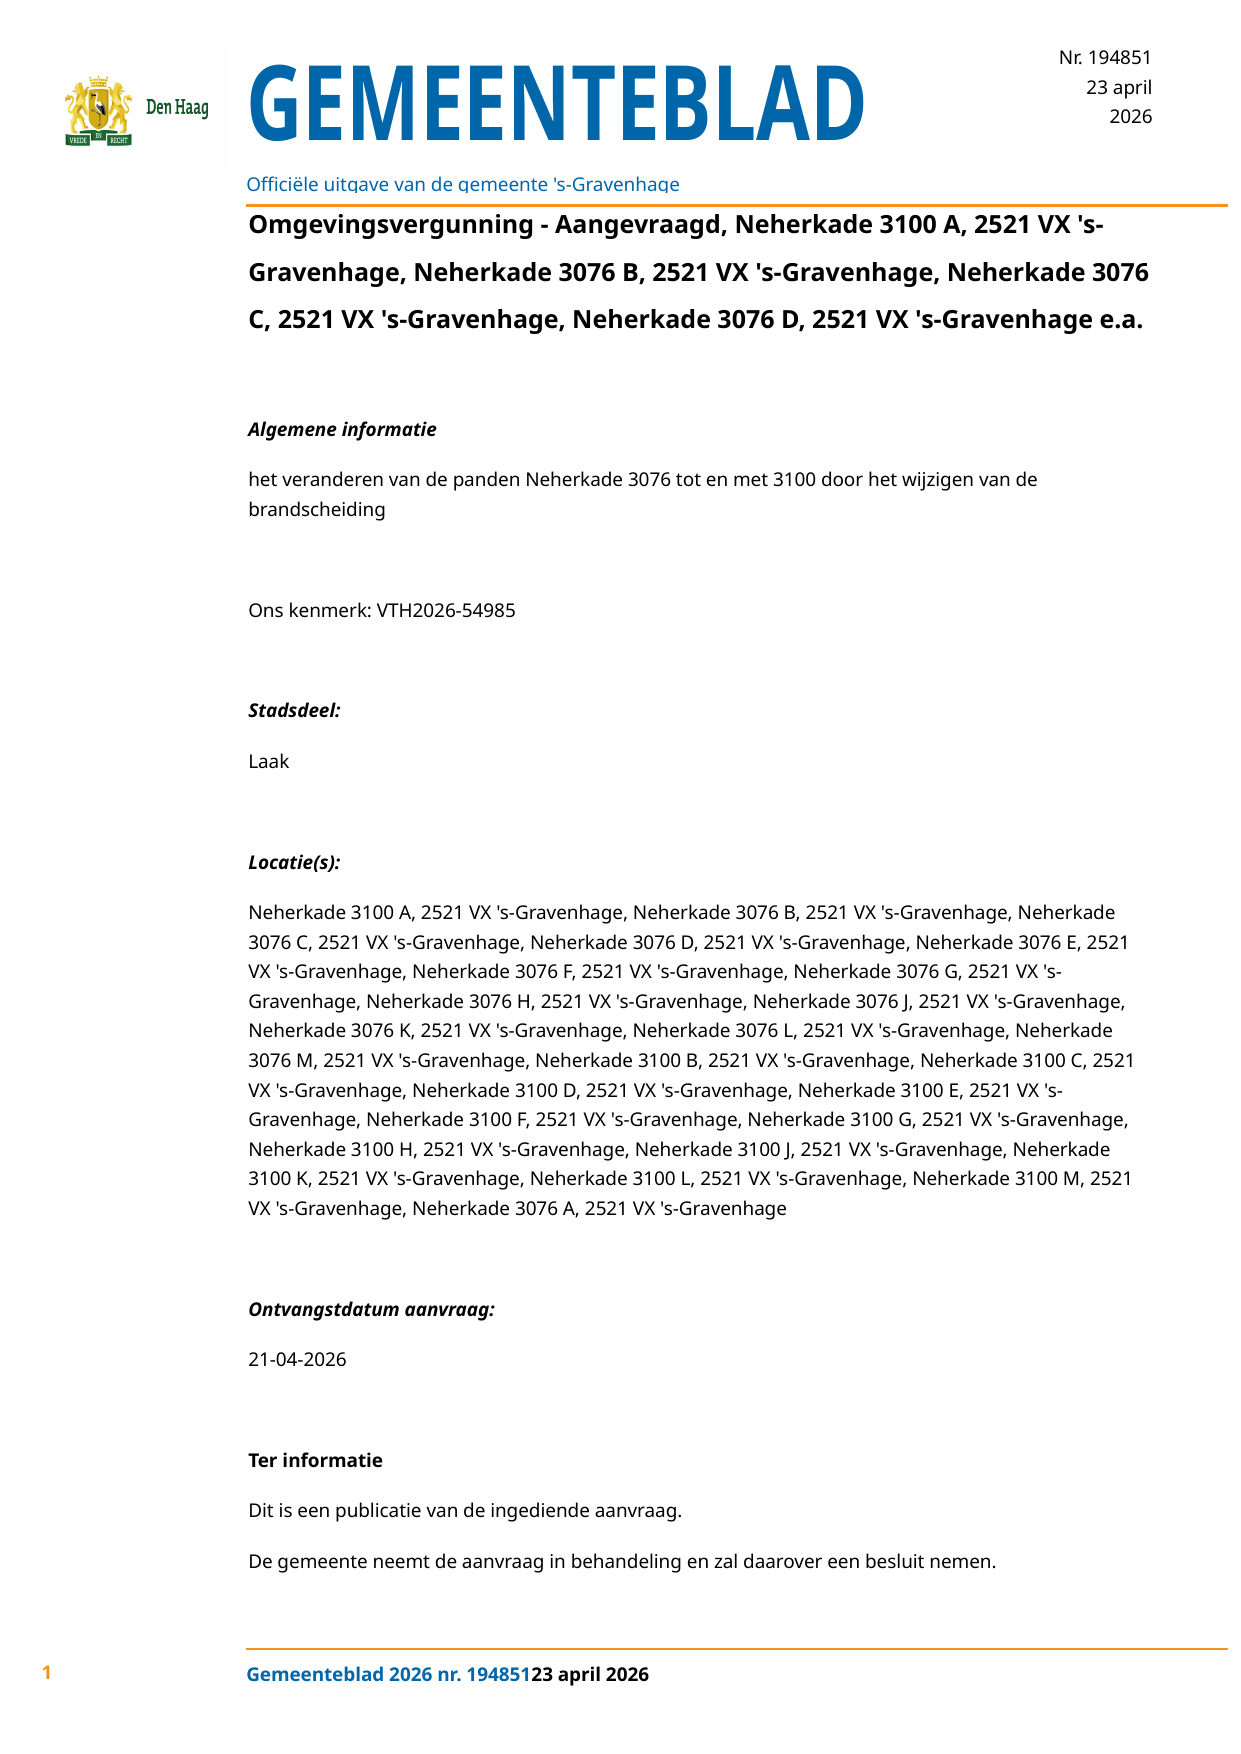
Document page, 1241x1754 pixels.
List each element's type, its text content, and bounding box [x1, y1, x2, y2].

text Laak [248, 748, 1152, 774]
text De gemeente neemt de aanvraag in behandeling en zal daarover een besluit nemen. [248, 1548, 1152, 1574]
text Algemene informatie [248, 416, 1152, 442]
text 21-04-2026 [248, 1346, 1152, 1372]
text Ter informatie [248, 1447, 1152, 1473]
text Stadsdeel: [248, 698, 1152, 723]
text Ontvangstdatum aanvraag: [248, 1296, 1152, 1322]
text Neherkade 3100 A, 2521 VX 's-Gravenhage, Neherkade 3076 B, 2521 VX 's-Gravenhage, Neherkade 3076 C, 2521 VX 's-Gravenhage, Neherkade 3076 D, 2521 VX 's-Gravenhage, Neherkade 3076 E, 2521 VX 's-Gravenhage, Neherkade 3076 F, 2521 VX 's-Gravenhage, Neherkade 3076 G, 2521 VX 's-Gravenhage, Neherkade 3076 H, 2521 VX 's-Gravenhage, Neherkade 3076 J, 2521 VX 's-Gravenhage, Neherkade 3076 K, 2521 VX 's-Gravenhage, Neherkade 3076 L, 2521 VX 's-Gravenhage, Neherkade 3076 M, 2521 VX 's-Gravenhage, Neherkade 3100 B, 2521 VX 's-Gravenhage, Neherkade 3100 C, 2521 VX 's-Gravenhage, Neherkade 3100 D, 2521 VX 's-Gravenhage, Neherkade 3100 E, 2521 VX 's-Gravenhage, Neherkade 3100 F, 2521 VX 's-Gravenhage, Neherkade 3100 G, 2521 VX 's-Gravenhage, Neherkade 3100 H, 2521 VX 's-Gravenhage, Neherkade 3100 J, 2521 VX 's-Gravenhage, Neherkade 3100 K, 2521 VX 's-Gravenhage, Neherkade 3100 L, 2521 VX 's-Gravenhage, Neherkade 3100 M, 2521 VX 's-Gravenhage, Neherkade 3076 A, 2521 VX 's-Gravenhage [248, 899, 1152, 1221]
picture [41, 47, 231, 172]
text het veranderen van de panden Neherkade 3076 tot en met 3100 door het wijzigen van de brandscheiding [248, 466, 1152, 522]
text Ons kenmerk: VTH2026-54985 [248, 597, 1152, 622]
text Omgevingsvergunning - Aangevraagd, Neherkade 3100 A, 2521 VX 's-Gravenhage, Neherkade 3076 B, 2521 VX 's-Gravenhage, Neherkade 3076 C, 2521 VX 's-Gravenhage, Neherkade 3076 D, 2521 VX 's-Gravenhage e.a. [248, 207, 1152, 336]
text Dit is een publicatie van de ingediende aanvraag. [248, 1498, 1152, 1523]
text Locatie(s): [248, 849, 1152, 874]
